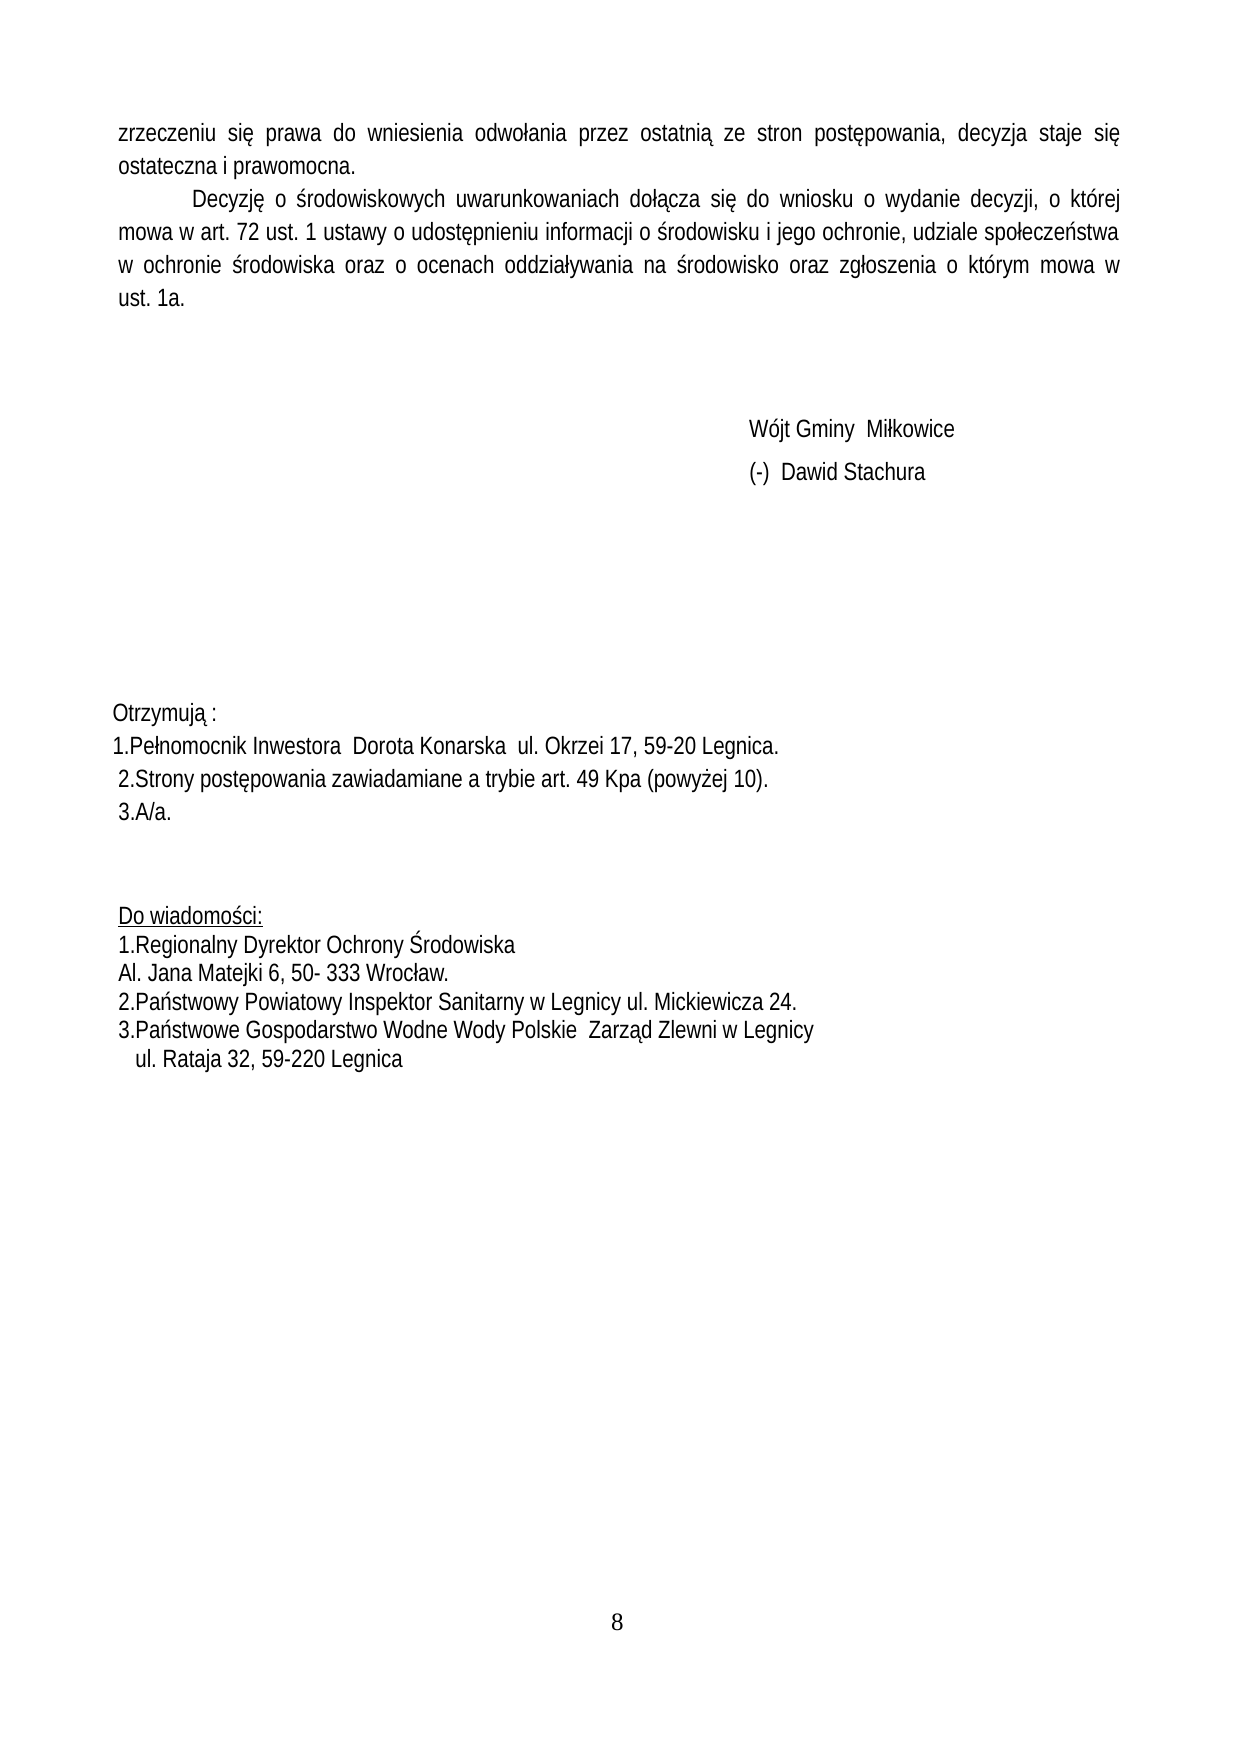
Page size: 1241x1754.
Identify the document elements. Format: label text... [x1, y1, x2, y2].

text Otrzymują : [112, 698, 1122, 726]
text Do wiadomości: [118, 901, 1122, 929]
text 2.Państwowy Powiatowy Inspektor Sanitarny w Legnicy ul. Mickiewicza 24. [118, 987, 1122, 1016]
text Al. Jana Matejki 6, 50- 333 Wrocław. [118, 958, 1122, 987]
text 3.A/a. [118, 796, 1122, 825]
text Wójt Gminy Miłkowice [118, 414, 1122, 443]
text 1.Pełnomocnik Inwestora Dorota Konarska ul. Okrzei 17, 59-20 Legnica. [112, 731, 1122, 759]
text zrzeczeniu się prawa do wniesienia odwołania przez ostatnią ze stron postępowania, decyzja staje się ostateczna i prawomocna. [118, 118, 1122, 180]
text ul. Rataja 32, 59-220 Legnica [118, 1044, 1122, 1073]
text 1.Regionalny Dyrektor Ochrony Środowiska [118, 929, 1122, 958]
text (-) Dawid Stachura [118, 457, 1122, 486]
text 2.Strony postępowania zawiadamiane a trybie art. 49 Kpa (powyżej 10). [112, 763, 1122, 792]
text 3.Państwowe Gospodarstwo Wodne Wody Polskie Zarząd Zlewni w Legnicy [118, 1016, 1122, 1044]
text Decyzję o środowiskowych uwarunkowaniach dołącza się do wniosku o wydanie decyzji, o której mowa w art. 72 ust. 1 ustawy o udostępnieniu informacji o środowisku i jego ochronie, udziale społeczeństwa w ochronie środowiska oraz o ocenach oddziaływania na środowisko oraz zgłoszenia o którym mowa w ust. 1a. [118, 184, 1122, 311]
